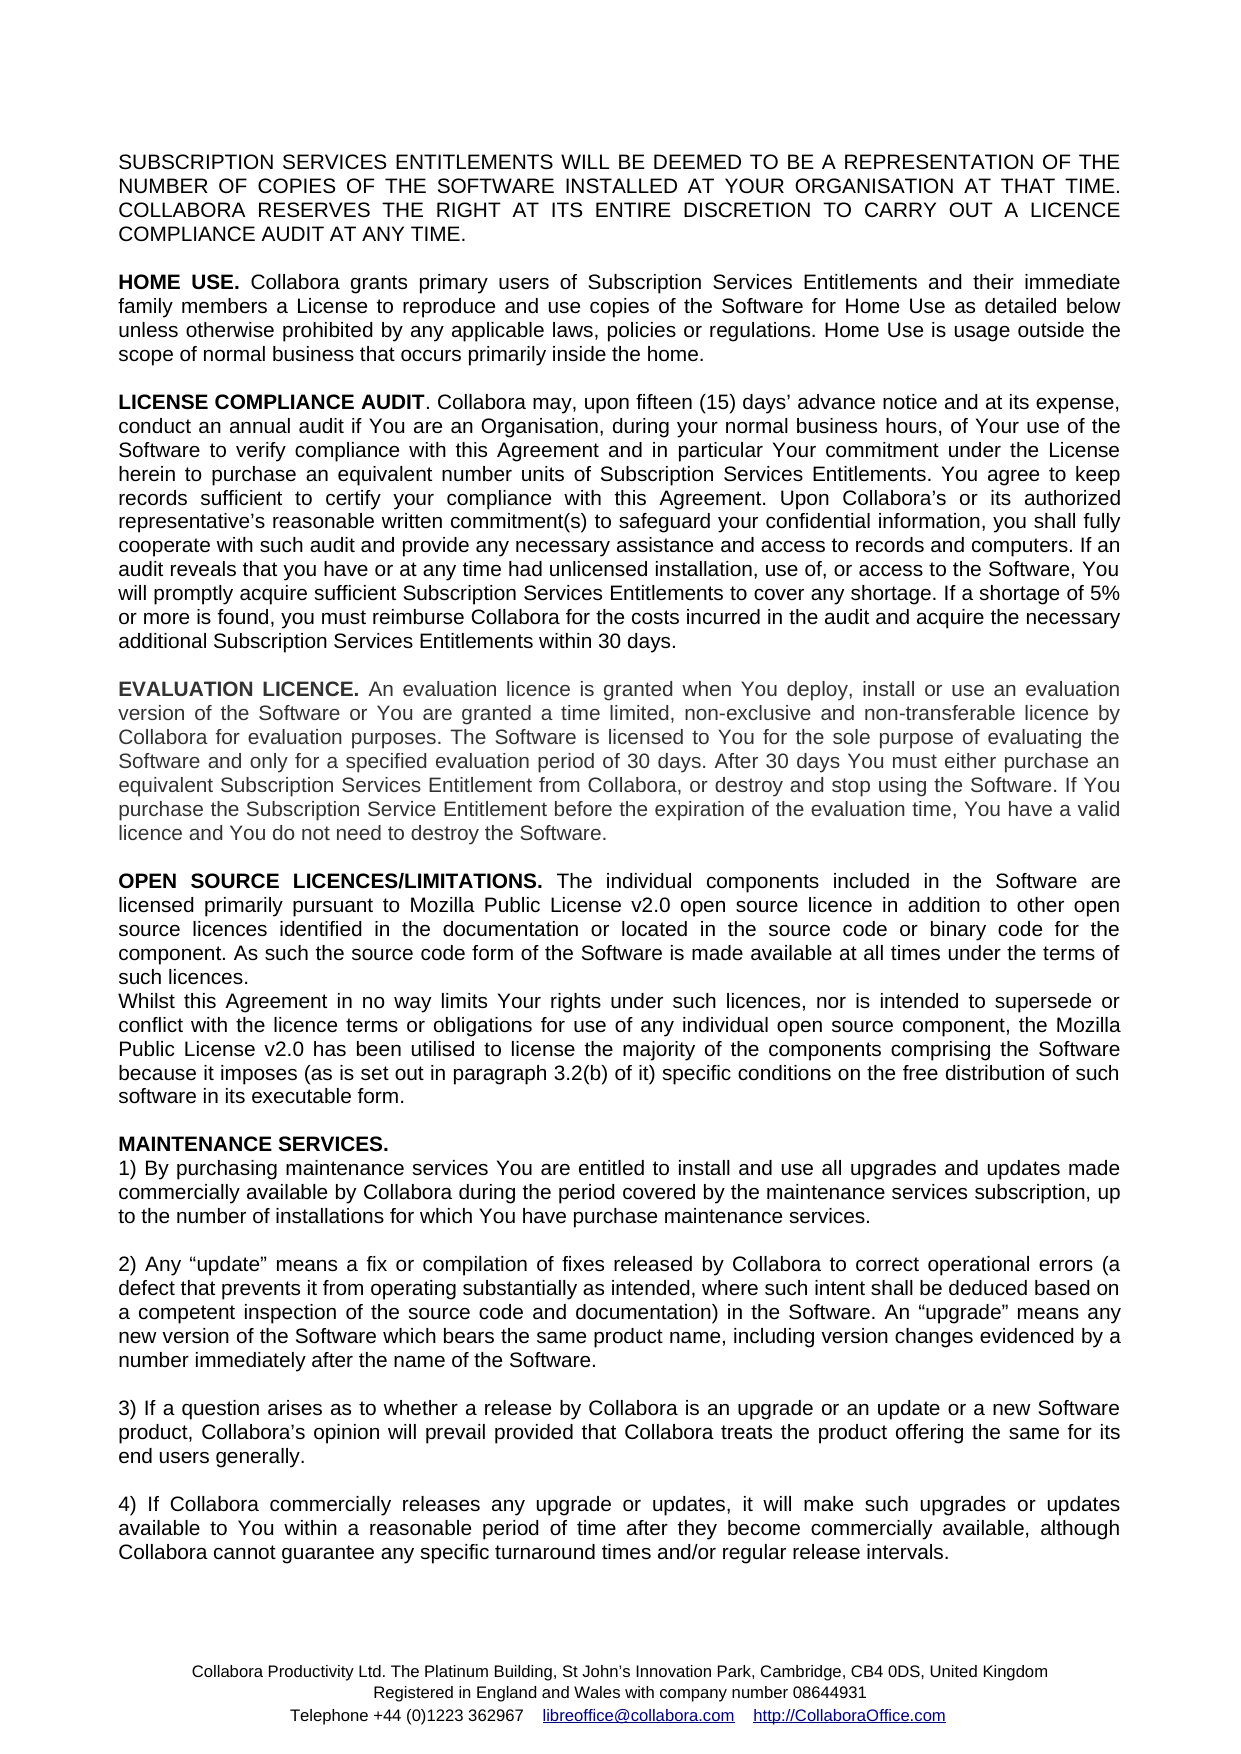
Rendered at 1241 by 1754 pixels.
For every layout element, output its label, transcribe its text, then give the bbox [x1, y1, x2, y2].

text EVALUATION LICENCE. An evaluation licence is granted when You deploy, install or use an evaluation version of the Software or You are granted a time limited, non-exclusive and non-transferable licence by Collabora for evaluation purposes. The Software is licensed to You for the sole purpose of evaluating the Software and only for a specified evaluation period of 30 days. After 30 days You must either purchase an equivalent Subscription Services Entitlement from Collabora, or destroy and stop using the Software. If You purchase the Subscription Service Entitlement before the expiration of the evaluation time, You have a valid licence and You do not need to destroy the Software. [118, 677, 1122, 845]
text 3) If a question arises as to whether a release by Collabora is an upgrade or an update or a new Software product, Collabora’s opinion will prevail provided that Collabora treats the product offering the same for its end users generally. [118, 1396, 1122, 1468]
text SUBSCRIPTION SERVICES ENTITLEMENTS WILL BE DEEMED TO BE A REPRESENTATION OF THE NUMBER OF COPIES OF THE SOFTWARE INSTALLED AT YOUR ORGANISATION AT THAT TIME. COLLABORA RESERVES THE RIGHT AT ITS ENTIRE DISCRETION TO CARRY OUT A LICENCE COMPLIANCE AUDIT AT ANY TIME. [118, 150, 1122, 246]
text 4) If Collabora commercially releases any upgrade or updates, it will make such upgrades or updates available to You within a reasonable period of time after they become commercially available, although Collabora cannot guarantee any specific turnaround times and/or regular release intervals. [118, 1492, 1122, 1563]
text 2) Any “update” means a fix or compilation of fixes released by Collabora to correct operational errors (a defect that prevents it from operating substantially as intended, where such intent shall be deduced based on a competent inspection of the source code and documentation) in the Software. An “upgrade” means any new version of the Software which bears the same product name, including version changes evidenced by a number immediately after the name of the Software. [118, 1252, 1122, 1372]
text Whilst this Agreement in no way limits Your rights under such licences, nor is intended to supersede or conflict with the licence terms or obligations for use of any individual open source component, the Mozilla Public License v2.0 has been utilised to license the majority of the components comprising the Software because it imposes (as is set out in paragraph 3.2(b) of it) specific conditions on the free distribution of such software in its executable form. [118, 988, 1122, 1108]
text MAINTENANCE SERVICES. [118, 1132, 1122, 1156]
text HOME USE. Collabora grants primary users of Subscription Services Entitlements and their immediate family members a License to reproduce and use copies of the Software for Home Use as detailed below unless otherwise prohibited by any applicable laws, policies or regulations. Home Use is usage outside the scope of normal business that occurs primarily inside the home. [118, 270, 1122, 366]
text LICENSE COMPLIANCE AUDIT. Collabora may, upon fifteen (15) days’ advance notice and at its expense, conduct an annual audit if You are an Organisation, during your normal business hours, of Your use of the Software to verify compliance with this Agreement and in particular Your commitment under the License herein to purchase an equivalent number units of Subscription Services Entitlements. You agree to keep records sufficient to certify your compliance with this Agreement. Upon Collabora’s or its authorized representative’s reasonable written commitment(s) to safeguard your confidential information, you shall fully cooperate with such audit and provide any necessary assistance and access to records and computers. If an audit reveals that you have or at any time had unlicensed installation, use of, or access to the Software, You will promptly acquire sufficient Subscription Services Entitlements to cover any shortage. If a shortage of 5% or more is found, you must reimburse Collabora for the costs incurred in the audit and acquire the necessary additional Subscription Services Entitlements within 30 days. [118, 389, 1122, 653]
text 1) By purchasing maintenance services You are entitled to install and use all upgrades and updates made commercially available by Collabora during the period covered by the maintenance services subscription, up to the number of installations for which You have purchase maintenance services. [118, 1156, 1122, 1228]
text OPEN SOURCE LICENCES/LIMITATIONS. The individual components included in the Software are licensed primarily pursuant to Mozilla Public License v2.0 open source licence in addition to other open source licences identified in the documentation or located in the source code or binary code for the component. As such the source code form of the Software is made available at all times under the terms of such licences. [118, 869, 1122, 988]
